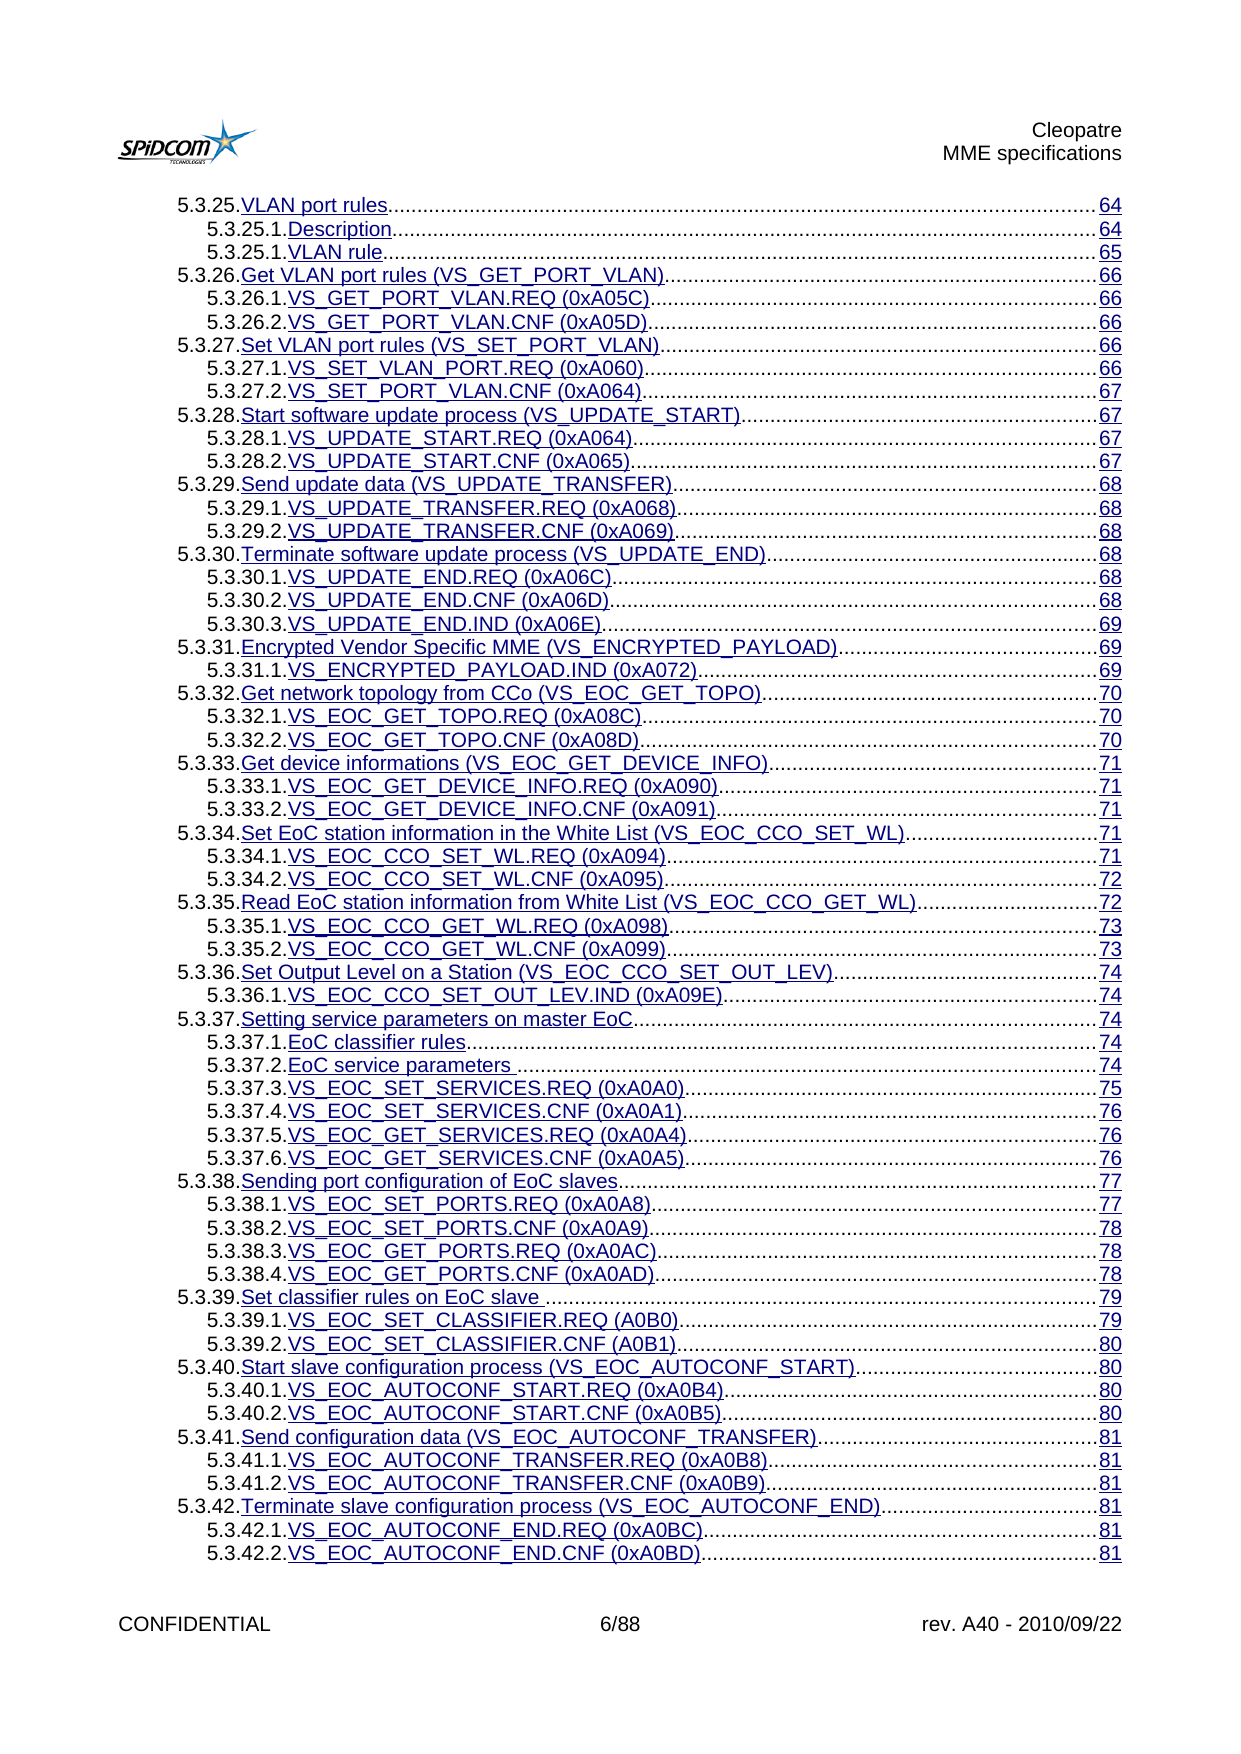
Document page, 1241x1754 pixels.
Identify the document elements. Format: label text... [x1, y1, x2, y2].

text 5.3.41.2.VS_EOC_AUTOCONF_TRANSFER.CNF (0xA0B9) 81 [207, 1472, 1122, 1495]
text 5.3.37.2.EoC service parameters 74 [207, 1053, 1122, 1077]
text 5.3.27.1.VS_SET_VLAN_PORT.REQ (0xA060) 66 [207, 357, 1122, 380]
text 5.3.32.2.VS_EOC_GET_TOPO.CNF (0xA08D) 70 [207, 728, 1122, 752]
text 5.3.33.2.VS_EOC_GET_DEVICE_INFO.CNF (0xA091) 71 [207, 798, 1122, 821]
text 5.3.27.Set VLAN port rules (VS_SET_PORT_VLAN) 66 [177, 333, 1122, 357]
text 5.3.38.2.VS_EOC_SET_PORTS.CNF (0xA0A9) 78 [207, 1216, 1122, 1239]
text 5.3.38.1.VS_EOC_SET_PORTS.REQ (0xA0A8) 77 [207, 1193, 1122, 1216]
text 5.3.28.Start software update process (VS_UPDATE_START) 67 [177, 403, 1122, 426]
text 5.3.30.Terminate software update process (VS_UPDATE_END) 68 [177, 542, 1122, 566]
text 5.3.26.1.VS_GET_PORT_VLAN.REQ (0xA05C) 66 [207, 287, 1122, 310]
text 5.3.41.Send configuration data (VS_EOC_AUTOCONF_TRANSFER) 81 [177, 1425, 1122, 1448]
text 5.3.30.1.VS_UPDATE_END.REQ (0xA06C) 68 [207, 566, 1122, 589]
text 5.3.37.6.VS_EOC_GET_SERVICES.CNF (0xA0A5) 76 [207, 1146, 1122, 1170]
text 5.3.40.Start slave configuration process (VS_EOC_AUTOCONF_START) 80 [177, 1356, 1122, 1379]
text 5.3.40.1.VS_EOC_AUTOCONF_START.REQ (0xA0B4) 80 [207, 1379, 1122, 1402]
text 5.3.25.1.Description 64 [207, 217, 1122, 241]
text 5.3.39.Set classifier rules on EoC slave 79 [177, 1286, 1122, 1309]
text 5.3.38.3.VS_EOC_GET_PORTS.REQ (0xA0AC) 78 [207, 1239, 1122, 1263]
text 5.3.33.Get device informations (VS_EOC_GET_DEVICE_INFO) 71 [177, 752, 1122, 775]
text 5.3.40.2.VS_EOC_AUTOCONF_START.CNF (0xA0B5) 80 [207, 1402, 1122, 1425]
text 5.3.38.4.VS_EOC_GET_PORTS.CNF (0xA0AD) 78 [207, 1263, 1122, 1286]
text 5.3.32.Get network topology from CCo (VS_EOC_GET_TOPO) 70 [177, 682, 1122, 705]
text 5.3.37.4.VS_EOC_SET_SERVICES.CNF (0xA0A1) 76 [207, 1100, 1122, 1123]
text 5.3.30.2.VS_UPDATE_END.CNF (0xA06D) 68 [207, 589, 1122, 612]
text 5.3.34.1.VS_EOC_CCO_SET_WL.REQ (0xA094) 71 [207, 844, 1122, 868]
text 5.3.32.1.VS_EOC_GET_TOPO.REQ (0xA08C) 70 [207, 705, 1122, 728]
text 5.3.35.Read EoC station information from White List (VS_EOC_CCO_GET_WL) 72 [177, 891, 1122, 914]
text 5.3.27.2.VS_SET_PORT_VLAN.CNF (0xA064) 67 [207, 380, 1122, 403]
text 5.3.33.1.VS_EOC_GET_DEVICE_INFO.REQ (0xA090) 71 [207, 775, 1122, 798]
text 5.3.25.VLAN port rules 64 [177, 194, 1122, 217]
text 5.3.37.3.VS_EOC_SET_SERVICES.REQ (0xA0A0) 75 [207, 1077, 1122, 1100]
text 5.3.36.1.VS_EOC_CCO_SET_OUT_LEV.IND (0xA09E) 74 [207, 984, 1122, 1007]
text 5.3.28.2.VS_UPDATE_START.CNF (0xA065) 67 [207, 449, 1122, 473]
text 5.3.42.2.VS_EOC_AUTOCONF_END.CNF (0xA0BD) 81 [207, 1541, 1122, 1564]
picture [117, 118, 258, 165]
text 5.3.30.3.VS_UPDATE_END.IND (0xA06E) 69 [207, 612, 1122, 635]
text 5.3.34.2.VS_EOC_CCO_SET_WL.CNF (0xA095) 72 [207, 868, 1122, 891]
text 5.3.29.1.VS_UPDATE_TRANSFER.REQ (0xA068) 68 [207, 496, 1122, 519]
text 5.3.34.Set EoC station information in the White List (VS_EOC_CCO_SET_WL) 71 [177, 821, 1122, 844]
text 5.3.35.1.VS_EOC_CCO_GET_WL.REQ (0xA098) 73 [207, 914, 1122, 937]
text 5.3.39.1.VS_EOC_SET_CLASSIFIER.REQ (A0B0) 79 [207, 1309, 1122, 1332]
text 5.3.29.2.VS_UPDATE_TRANSFER.CNF (0xA069) 68 [207, 519, 1122, 542]
text 5.3.29.Send update data (VS_UPDATE_TRANSFER) 68 [177, 473, 1122, 496]
text 5.3.25.1.VLAN rule 65 [207, 241, 1122, 264]
text 5.3.37.Setting service parameters on master EoC 74 [177, 1007, 1122, 1030]
text 5.3.28.1.VS_UPDATE_START.REQ (0xA064) 67 [207, 426, 1122, 449]
text 5.3.37.1.EoC classifier rules 74 [207, 1030, 1122, 1053]
text 5.3.31.Encrypted Vendor Specific MME (VS_ENCRYPTED_PAYLOAD) 69 [177, 635, 1122, 659]
text 5.3.42.Terminate slave configuration process (VS_EOC_AUTOCONF_END) 81 [177, 1495, 1122, 1518]
text 5.3.36.Set Output Level on a Station (VS_EOC_CCO_SET_OUT_LEV) 74 [177, 961, 1122, 984]
text 5.3.31.1.VS_ENCRYPTED_PAYLOAD.IND (0xA072) 69 [207, 659, 1122, 682]
text 5.3.38.Sending port configuration of EoC slaves 77 [177, 1170, 1122, 1193]
text 5.3.37.5.VS_EOC_GET_SERVICES.REQ (0xA0A4) 76 [207, 1123, 1122, 1146]
text 5.3.41.1.VS_EOC_AUTOCONF_TRANSFER.REQ (0xA0B8) 81 [207, 1448, 1122, 1472]
text 5.3.35.2.VS_EOC_CCO_GET_WL.CNF (0xA099) 73 [207, 937, 1122, 961]
text 5.3.26.2.VS_GET_PORT_VLAN.CNF (0xA05D) 66 [207, 310, 1122, 333]
text 5.3.26.Get VLAN port rules (VS_GET_PORT_VLAN) 66 [177, 264, 1122, 287]
text 5.3.39.2.VS_EOC_SET_CLASSIFIER.CNF (A0B1) 80 [207, 1332, 1122, 1356]
text 5.3.42.1.VS_EOC_AUTOCONF_END.REQ (0xA0BC) 81 [207, 1518, 1122, 1541]
